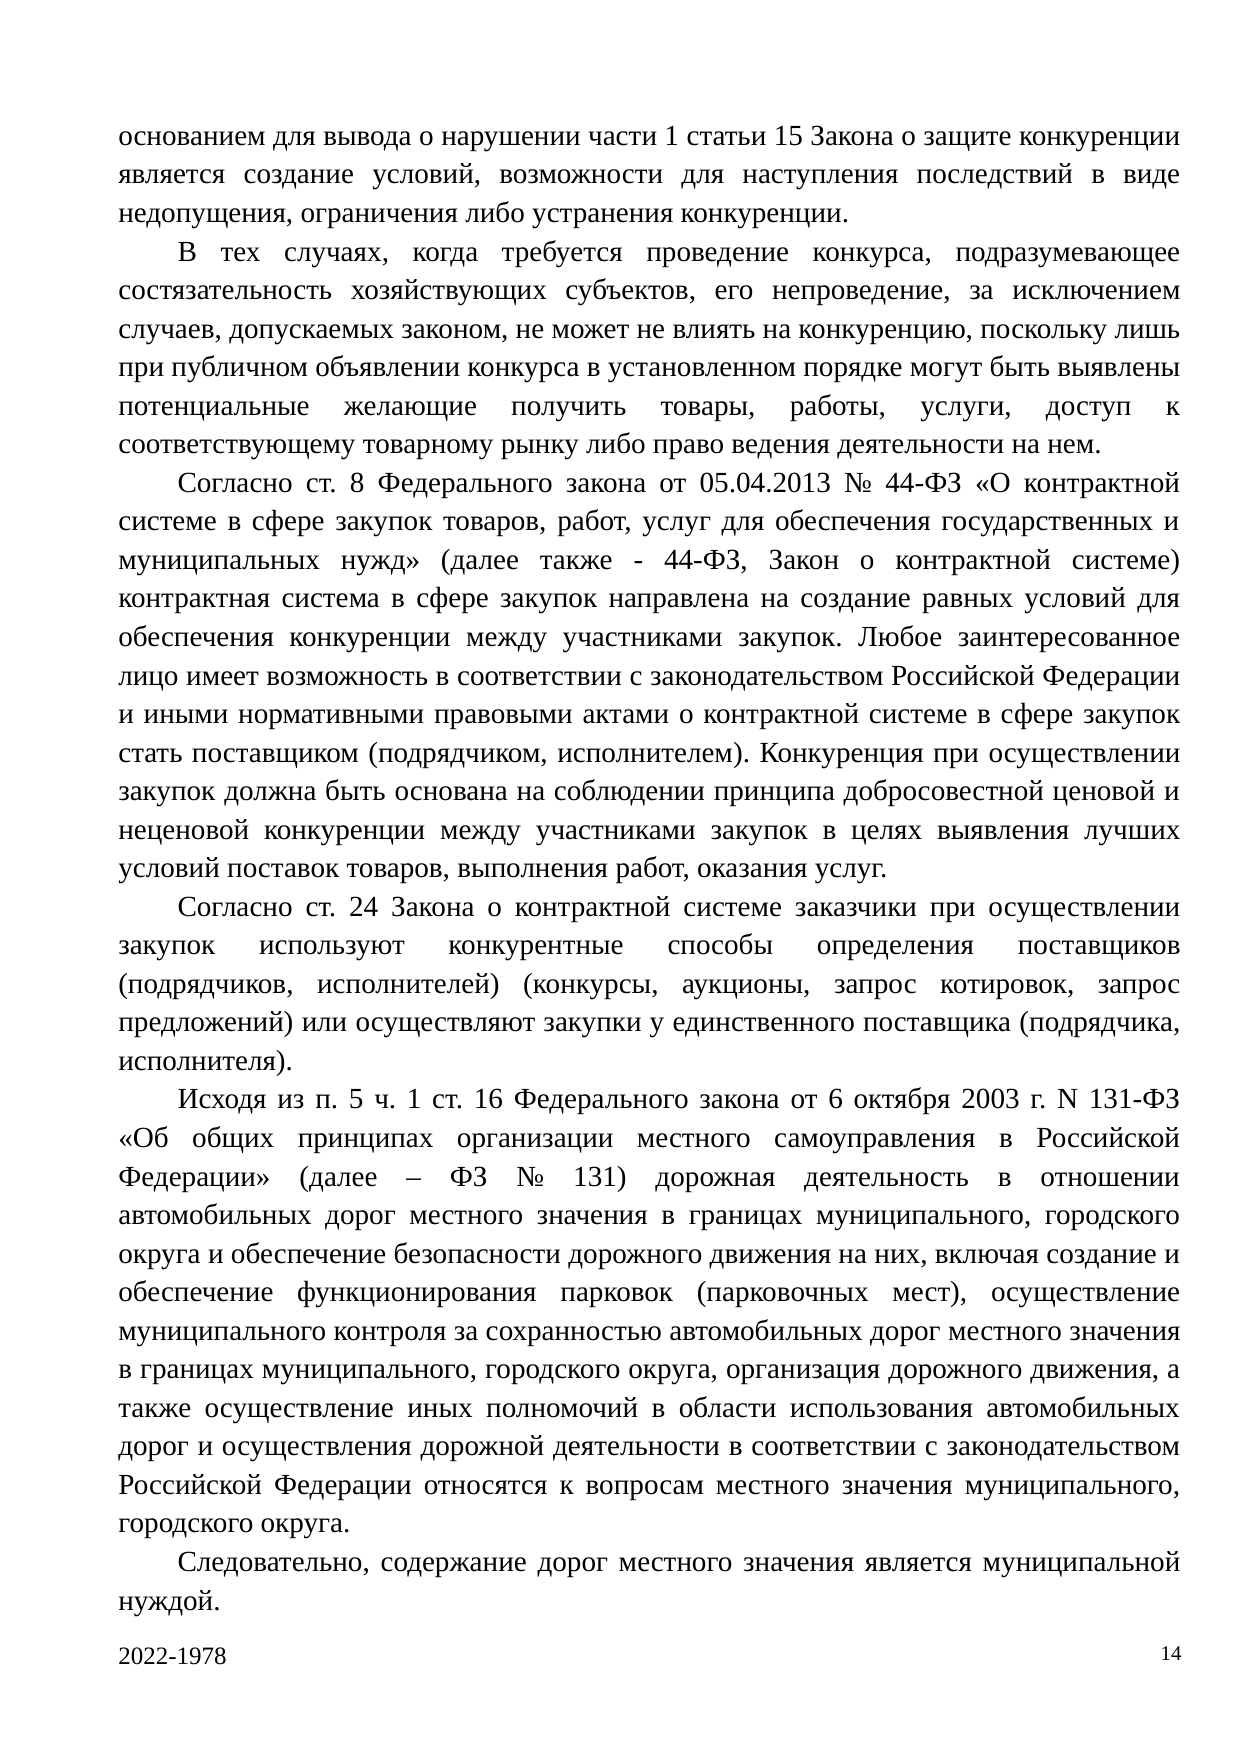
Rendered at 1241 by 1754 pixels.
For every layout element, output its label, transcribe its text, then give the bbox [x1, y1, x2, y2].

text В тех случаях, когда требуется проведение конкурса, подразумевающее состязательность хозяйствующих субъектов, его непроведение, за исключением случаев, допускаемых законом, не может не влиять на конкуренцию, поскольку лишь при публичном объявлении конкурса в установленном порядке могут быть выявлены потенциальные желающие получить товары, работы, услуги, доступ к соответствующему товарному рынку либо право ведения деятельности на нем. [118, 234, 1181, 460]
text Согласно ст. 8 Федерального закона от 05.04.2013 № 44-ФЗ «О контрактной системе в сфере закупок товаров, работ, услуг для обеспечения государственных и муниципальных нужд» (далее также - 44-ФЗ, Закон о контрактной системе) контрактная система в сфере закупок направлена на создание равных условий для обеспечения конкуренции между участниками закупок. Любое заинтересованное лицо имеет возможность в соответствии с законодательством Российской Федерации и иными нормативными правовыми актами о контрактной системе в сфере закупок стать поставщиком (подрядчиком, исполнителем). Конкуренция при осуществлении закупок должна быть основана на соблюдении принципа добросовестной ценовой и неценовой конкуренции между участниками закупок в целях выявления лучших условий поставок товаров, выполнения работ, оказания услуг. [118, 465, 1181, 884]
text основанием для вывода о нарушении части 1 статьи 15 Закона о защите конкуренции является создание условий, возможности для наступления последствий в виде недопущения, ограничения либо устранения конкуренции. [118, 118, 1181, 229]
text Согласно ст. 24 Закона о контрактной системе заказчики при осуществлении закупок используют конкурентные способы определения поставщиков (подрядчиков, исполнителей) (конкурсы, аукционы, запрос котировок, запрос предложений) или осуществляют закупки у единственного поставщика (подрядчика, исполнителя). [118, 889, 1181, 1077]
text Следовательно, содержание дорог местного значения является муниципальной нуждой. [118, 1544, 1181, 1616]
text Исходя из п. 5 ч. 1 ст. 16 Федерального закона от 6 октября 2003 г. N 131-ФЗ «Об общих принципах организации местного самоуправления в Российской Федерации» (далее – ФЗ № 131) дорожная деятельность в отношении автомобильных дорог местного значения в границах муниципального, городского округа и обеспечение безопасности дорожного движения на них, включая создание и обеспечение функционирования парковок (парковочных мест), осуществление муниципального контроля за сохранностью автомобильных дорог местного значения в границах муниципального, городского округа, организация дорожного движения, а также осуществление иных полномочий в области использования автомобильных дорог и осуществления дорожной деятельности в соответствии с законодательством Российской Федерации относятся к вопросам местного значения муниципального, городского округа. [118, 1082, 1181, 1539]
